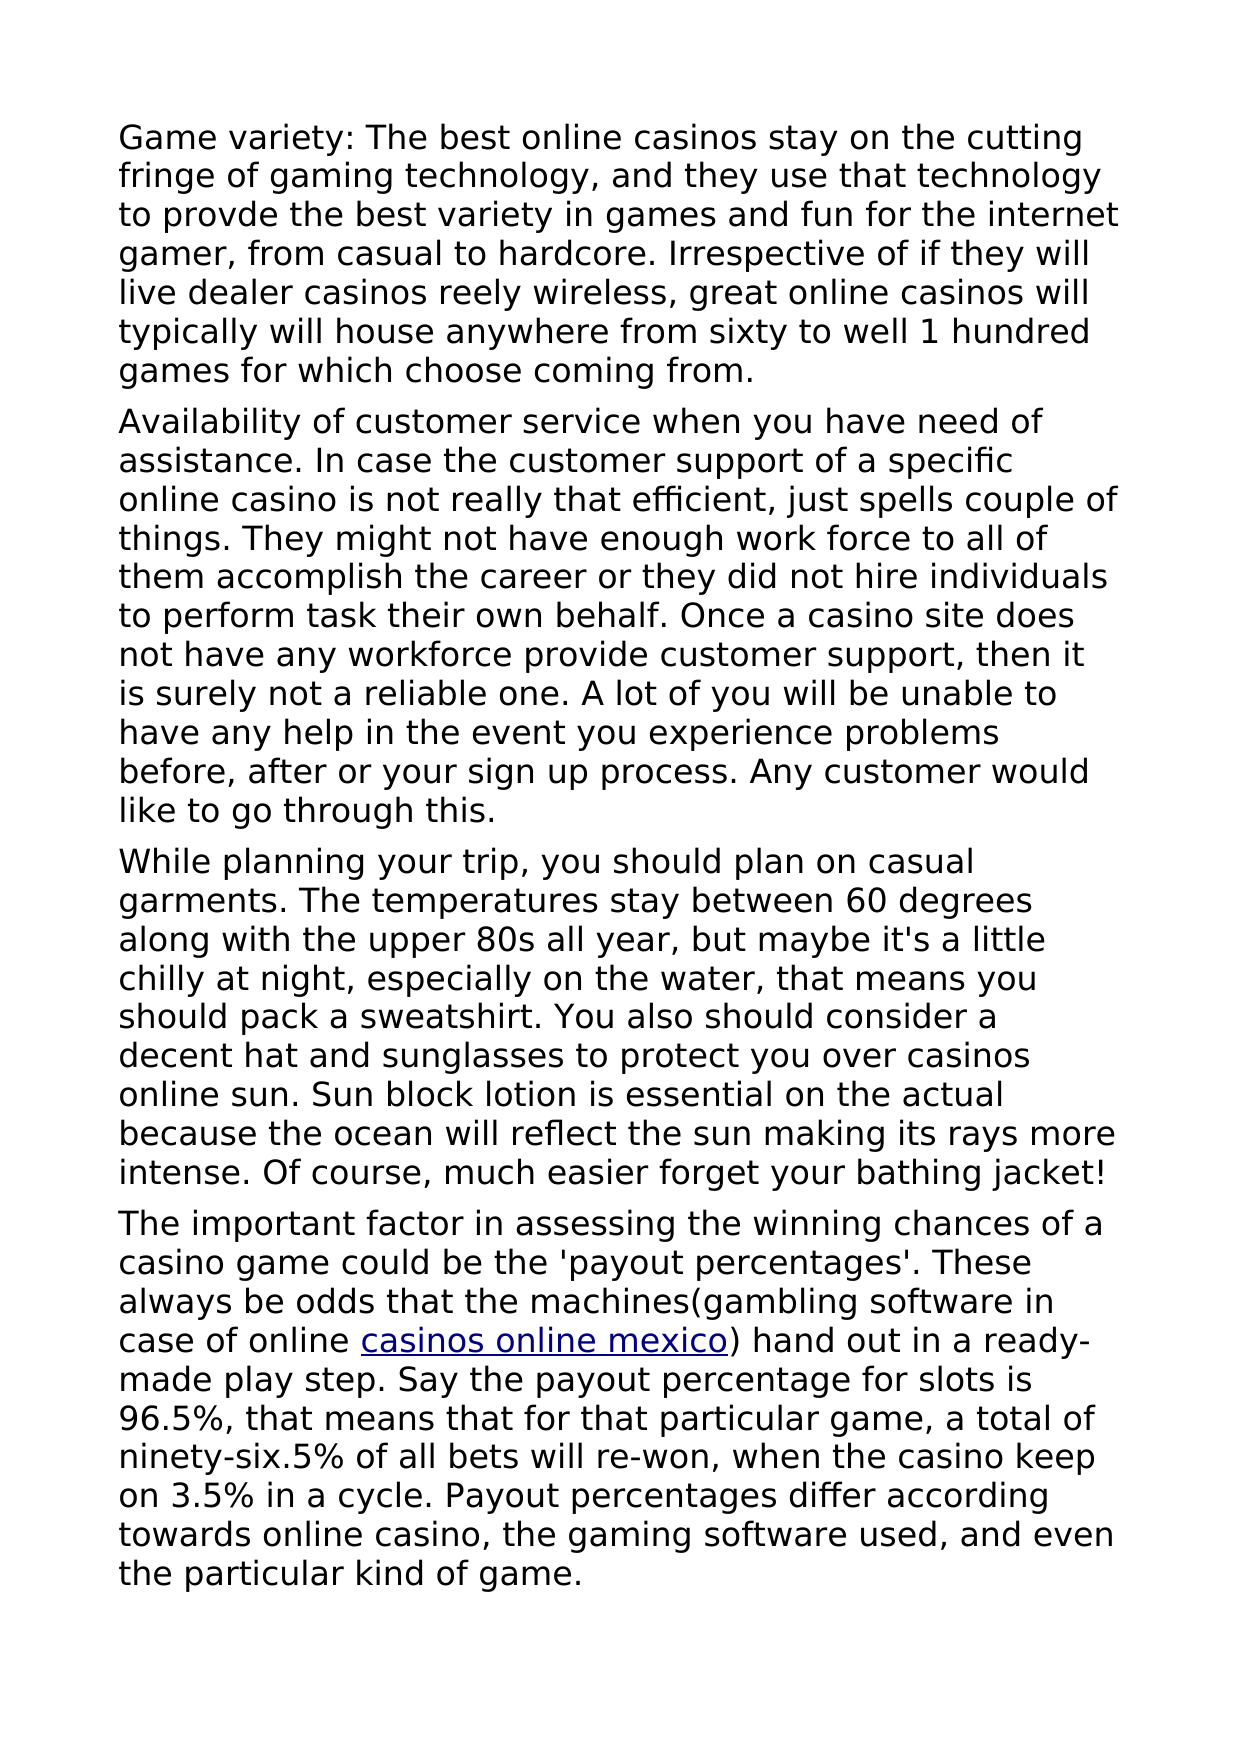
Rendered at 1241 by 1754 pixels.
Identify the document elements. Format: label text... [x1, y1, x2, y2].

text Availability of customer service when you have need of assistance. In case the customer support of a specific online casino is not really that efficient, just spells couple of things. They might not have enough work force to all of them accomplish the career or they did not hire individuals to perform task their own behalf. Once a casino site does not have any workforce provide customer support, then it is surely not a reliable one. A lot of you will be unable to have any help in the event you experience problems before, after or your sign up process. Any customer would like to go through this. [118, 403, 1122, 830]
text The important factor in assessing the winning chances of a casino game could be the 'payout percentages'. These always be odds that the machines(gambling software in case of online casinos online mexico) hand out in a ready-made play step. Say the payout percentage for slots is 96.5%, that means that for that particular game, a total of ninety-six.5% of all bets will re-won, when the casino keep on 3.5% in a cycle. Payout percentages differ according towards online casino, the gaming software used, and even the particular kind of game. [118, 1205, 1122, 1593]
text Game variety: The best online casinos stay on the cutting fringe of gaming technology, and they use that technology to provde the best variety in games and fun for the internet gamer, from casual to hardcore. Irrespective of if they will live dealer casinos reely wireless, great online casinos will typically will house anywhere from sixty to well 1 hundred games for which choose coming from. [118, 118, 1122, 390]
text While planning your trip, you should plan on casual garments. The temperatures stay between 60 degrees along with the upper 80s all year, but maybe it's a little chilly at night, especially on the water, that means you should pack a sweatshirt. You also should consider a decent hat and sunglasses to protect you over casinos online sun. Sun block lotion is essential on the actual because the ocean will reflect the sun making its rays more intense. Of course, much easier forget your bathing jacket! [118, 842, 1122, 1192]
